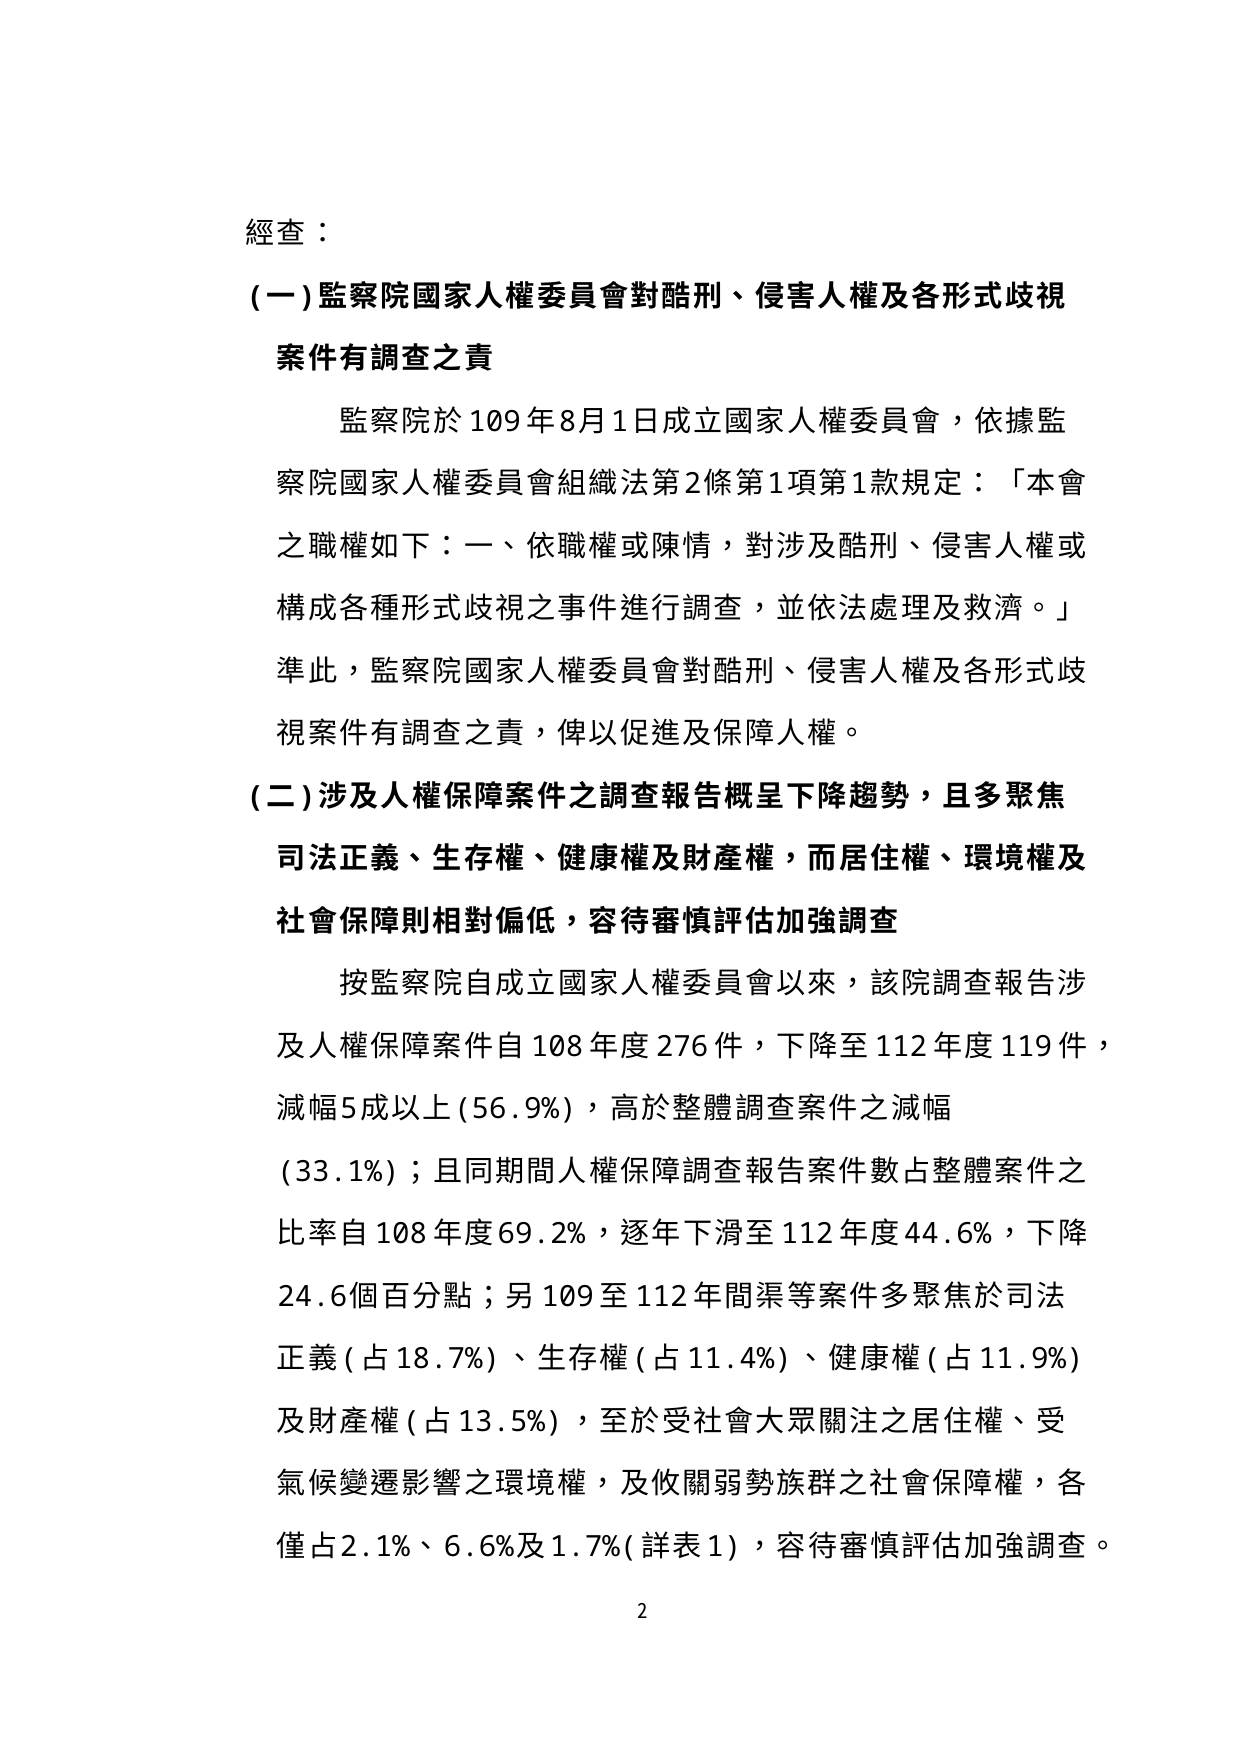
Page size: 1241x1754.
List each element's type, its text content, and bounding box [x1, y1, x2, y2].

text (一)監察院國家人權委員會對酷刑、侵害人權及各形式歧視案件有調查之責 [241, 252, 1088, 377]
text 經查： [241, 189, 1088, 252]
text (二)涉及人權保障案件之調查報告概呈下降趨勢，且多聚焦司法正義、生存權、健康權及財產權，而居住權、環境權及社會保障則相對偏低，容待審慎評估加強調查 [241, 752, 1088, 939]
text 監察院於109年8月1日成立國家人權委員會，依據監察院國家人權委員會組織法第2條第1項第1款規定：「本會之職權如下：一、依職權或陳情，對涉及酷刑、侵害人權或構成各種形式歧視之事件進行調查，並依法處理及救濟。」準此，監察院國家人權委員會對酷刑、侵害人權及各形式歧視案件有調查之責，俾以促進及保障人權。 [270, 377, 1088, 752]
text 按監察院自成立國家人權委員會以來，該院調查報告涉及人權保障案件自108年度276件，下降至112年度119件，減幅5成以上(56.9%)，高於整體調查案件之減幅(33.1%)；且同期間人權保障調查報告案件數占整體案件之比率自108年度69.2%，逐年下滑至112年度44.6%，下降24.6個百分點；另109至112年間渠等案件多聚焦於司法正義(占18.7%)、生存權(占11.4%)、健康權(占11.9%)及財產權(占13.5%)，至於受社會大眾關注之居住權、受氣候變遷影響之環境權，及攸關弱勢族群之社會保障權，各僅占2.1%、6.6%及1.7%(詳表1)，容待審慎評估加強調查。 [270, 939, 1088, 1564]
